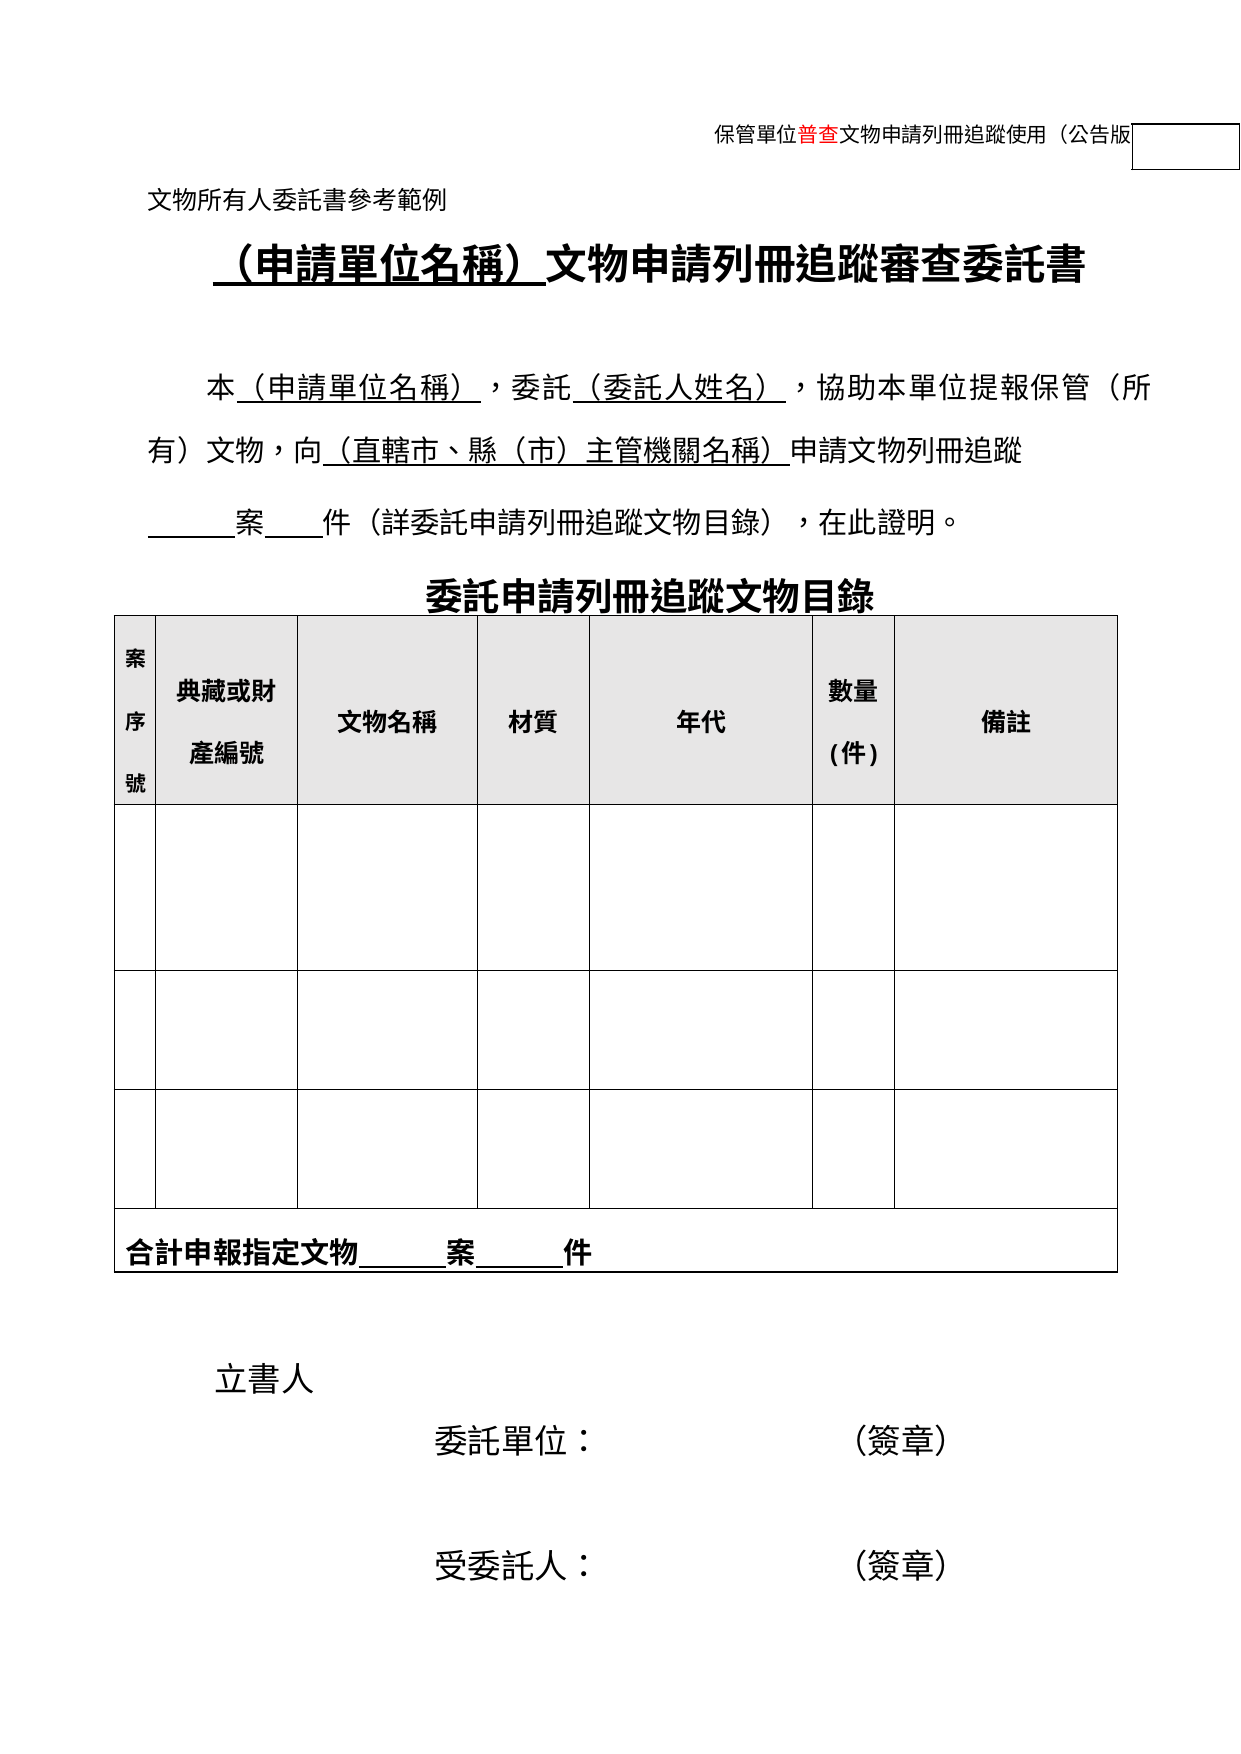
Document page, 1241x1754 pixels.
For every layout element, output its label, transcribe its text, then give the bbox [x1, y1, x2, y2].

text （申請單位名稱）文物申請列冊追蹤審查委託書 [1133, 125, 1239, 169]
table_cell [298, 805, 477, 970]
text 受委託人： （簽章） [148, 1522, 1152, 1585]
table_cell [590, 1090, 812, 1208]
table_header 案序號 [115, 616, 155, 804]
table_cell [895, 805, 1117, 970]
table_cell [478, 1090, 589, 1208]
table_cell [115, 1090, 155, 1208]
text 文物所有人委託書參考範例 [148, 157, 1152, 219]
text 立書人 [148, 1335, 1152, 1397]
table_cell [590, 971, 812, 1089]
table_header 數量(件) [813, 616, 894, 804]
table_cell [156, 805, 297, 970]
table_header 材質 [478, 616, 589, 804]
table_cell [478, 971, 589, 1089]
table_cell [813, 805, 894, 970]
table_cell [156, 971, 297, 1089]
table_cell [813, 971, 894, 1089]
table_header 文物名稱 [298, 616, 477, 804]
table_header 備註 [895, 616, 1117, 804]
table_cell [115, 805, 155, 970]
table_cell 合計申報指定文物 案 件 [115, 1209, 1117, 1271]
table_cell [298, 1090, 477, 1208]
table_cell [895, 1090, 1117, 1208]
table_header 典藏或財產編號 [156, 616, 297, 804]
table_cell [895, 971, 1117, 1089]
table_cell [590, 805, 812, 970]
text （申請單位名稱）文物申請列冊追蹤審查委託書 [148, 219, 1152, 282]
table_cell [813, 1090, 894, 1208]
text （申請單位名稱）文物申請列冊追蹤審查委託書 [600, 255, 622, 282]
table_cell [156, 1090, 297, 1208]
table_cell [115, 971, 155, 1089]
table_cell [478, 805, 589, 970]
table_header 年代 [590, 616, 812, 804]
text 本（申請單位名稱），委託（委託人姓名），協助本單位提報保管（所有）文物，向（直轄市、縣（市）主管機關名稱）申請文物列冊追蹤 [148, 344, 1152, 469]
text 委託申請列冊追蹤文物目錄 [148, 553, 1152, 615]
text 委託單位： （簽章） [148, 1397, 1152, 1460]
text 案 件（詳委託申請列冊追蹤文物目錄），在此證明。 [148, 480, 1152, 542]
table_cell [298, 971, 477, 1089]
